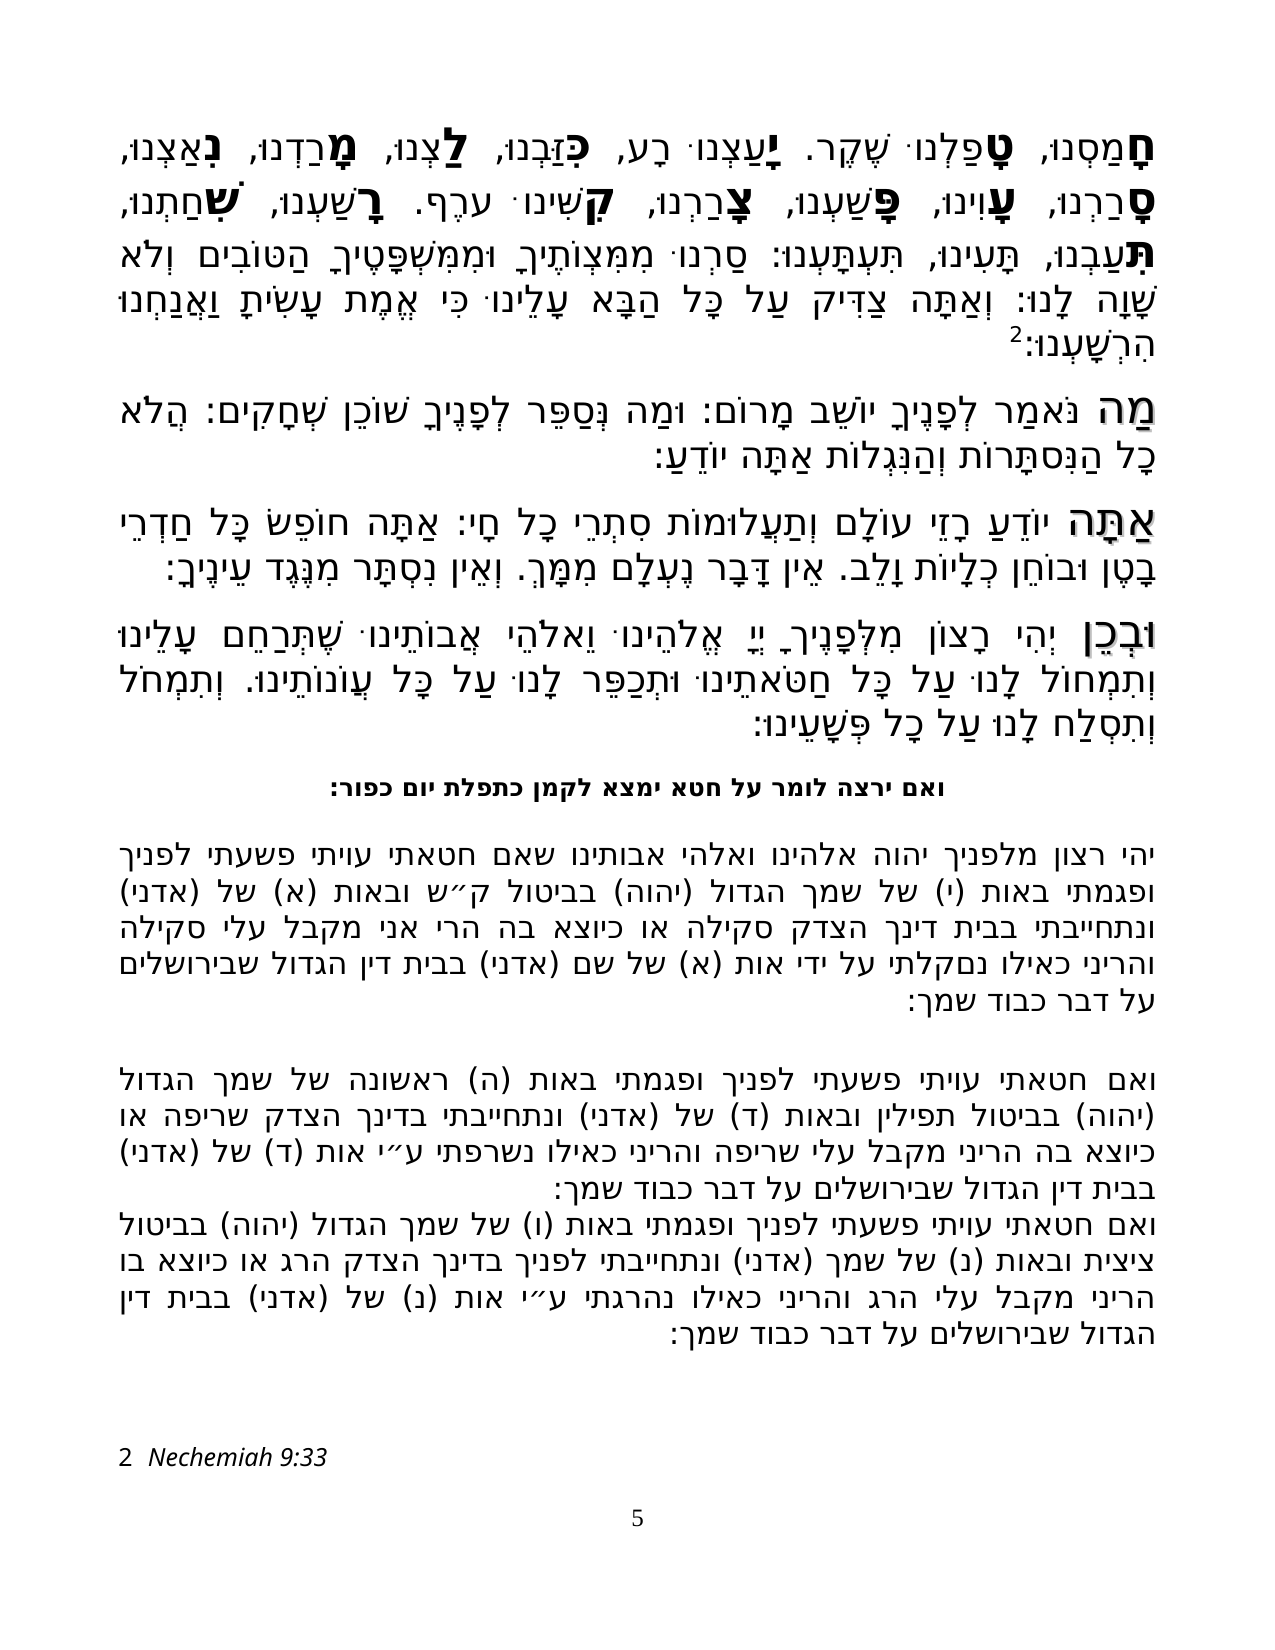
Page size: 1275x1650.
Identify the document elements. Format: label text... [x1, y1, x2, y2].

text מַה נֹּאמַר לְפָנֶיךָ יוֹשֵׁב מָרוֹם: וּמַה נְּסַפֵּר לְפָנֶיךָ שׁוֹכֵן שְׁחָקִים: הֲלֹא כָל הַנִּסתָּרוֹת וְהַנִּגְלוֹת אַתָּה יוֹדֵעַ: [118, 380, 1157, 477]
text ואם חטאתי עויתי פשעתי לפניך ופגמתי באות (ה) ראשונה של שמך הגדול (יהוה) בביטול תפילין ובאות (ד) של (אדני) ונתחייבתי בדינך הצדק שריפה או כיוצא בה הריני מקבל עלי שריפה והריני כאילו נשרפתי ע״י אות (ד) של (אדני) בבית דין הגדול שבירושלים על דבר כבוד שמך: [118, 1061, 1157, 1206]
text חָמַסְנוּ, טָפַלְנוּ שֶׁקֶר. יָעַצְנוּ רָע, כִּזַּבְנוּ, לַצְנוּ, מָרַדְנוּ, נִאַצְנוּ, סָרַרְנוּ, עָוִינוּ, פָּשַׁעְנוּ, צָרַרְנוּ, קִשִּׁינוּ ערֶף. רָשַׁעְנוּ, שִׁחַתְנוּ, תִּעַבְנוּ, תָּעִינוּ, תִּעְתָּעְנוּ: סַרְנוּ מִמִּצְוֹתֶיךָ וּמִמִּשְׁפָּטֶיךָ הַטּוֹבִים וְלֹא שָׁוָה לָנוּ: וְאַתָּה צַדִּיק עַל כָּל הַבָּא עָלֵינוּ כִּי אֱמֶת עָשִֹיתָ וַאֲנַחְנוּ הִרְשָׁעְנוּ: [118, 118, 1157, 365]
text Nechemiah 9:33 [118, 1439, 1157, 1474]
text אַתָּה יוֹדֵעַ רָזֵי עוֹלָם וְתַעֲלוּמוֹת סִתְרֵי כָל חָי: אַתָּה חוֹפֵשׂ כָּל חַדְרֵי בָטֶן וּבוֹחֵן כְלָיוֹת וָלֵב. אֵין דָּבָר נֶעְלָם מִמָּךְ. וְאֵין נִסְתָּר מִנֶּגֶד עֵינֶיךָ: [118, 492, 1157, 589]
text וּבְכֵן יְהִי רָצוֹן מִלְּפָנֶיךָ יְיָ אֱלֹהֵינוּ וֵאלֹהֵי אֲבוֹתֵינוּ שֶׁתְּרַחֵם עָלֵינוּ וְתִמְחוֹל לָנוּ עַל כָּל חַטֹּאתֵינוּ וּתְכַפֵּר לָנוּ עַל כָּל עֲוֹנוֹתֵינוּ. וְתִמְחֹל וְתִסְלַח לָנוּ עַל כָל פְּשָׁעֵינוּ: [118, 604, 1157, 745]
text ואם חטאתי עויתי פשעתי לפניך ופגמתי באות (ו) של שמך הגדול (יהוה) בביטול ציצית ובאות (נ) של שמך (אדני) ונתחייבתי לפניך בדינך הצדק הרג או כיוצא בו הריני מקבל עלי הרג והריני כאילו נהרגתי ע״י אות (נ) של (אדני) בבית דין הגדול שבירושלים על דבר כבוד שמך: [118, 1206, 1157, 1352]
text ואם ירצה לומר על חטא ימצא לקמן כתפלת יום כפור: [118, 773, 1157, 803]
text יהי רצון מלפניך יהוה אלהינו ואלהי אבותינו שאם חטאתי עויתי פשעתי לפניך ופגמתי באות (י) של שמך הגדול (יהוה) בביטול ק״ש ובאות (א) של (אדני) ונתחייבתי בבית דינך הצדק סקילה או כיוצא בה הרי אני מקבל עלי סקילה והריני כאילו נםקלתי על ידי אות (א) של שם (אדני) בבית דין הגדול שבירושלים על דבר כבוד שמך: [118, 837, 1157, 1018]
